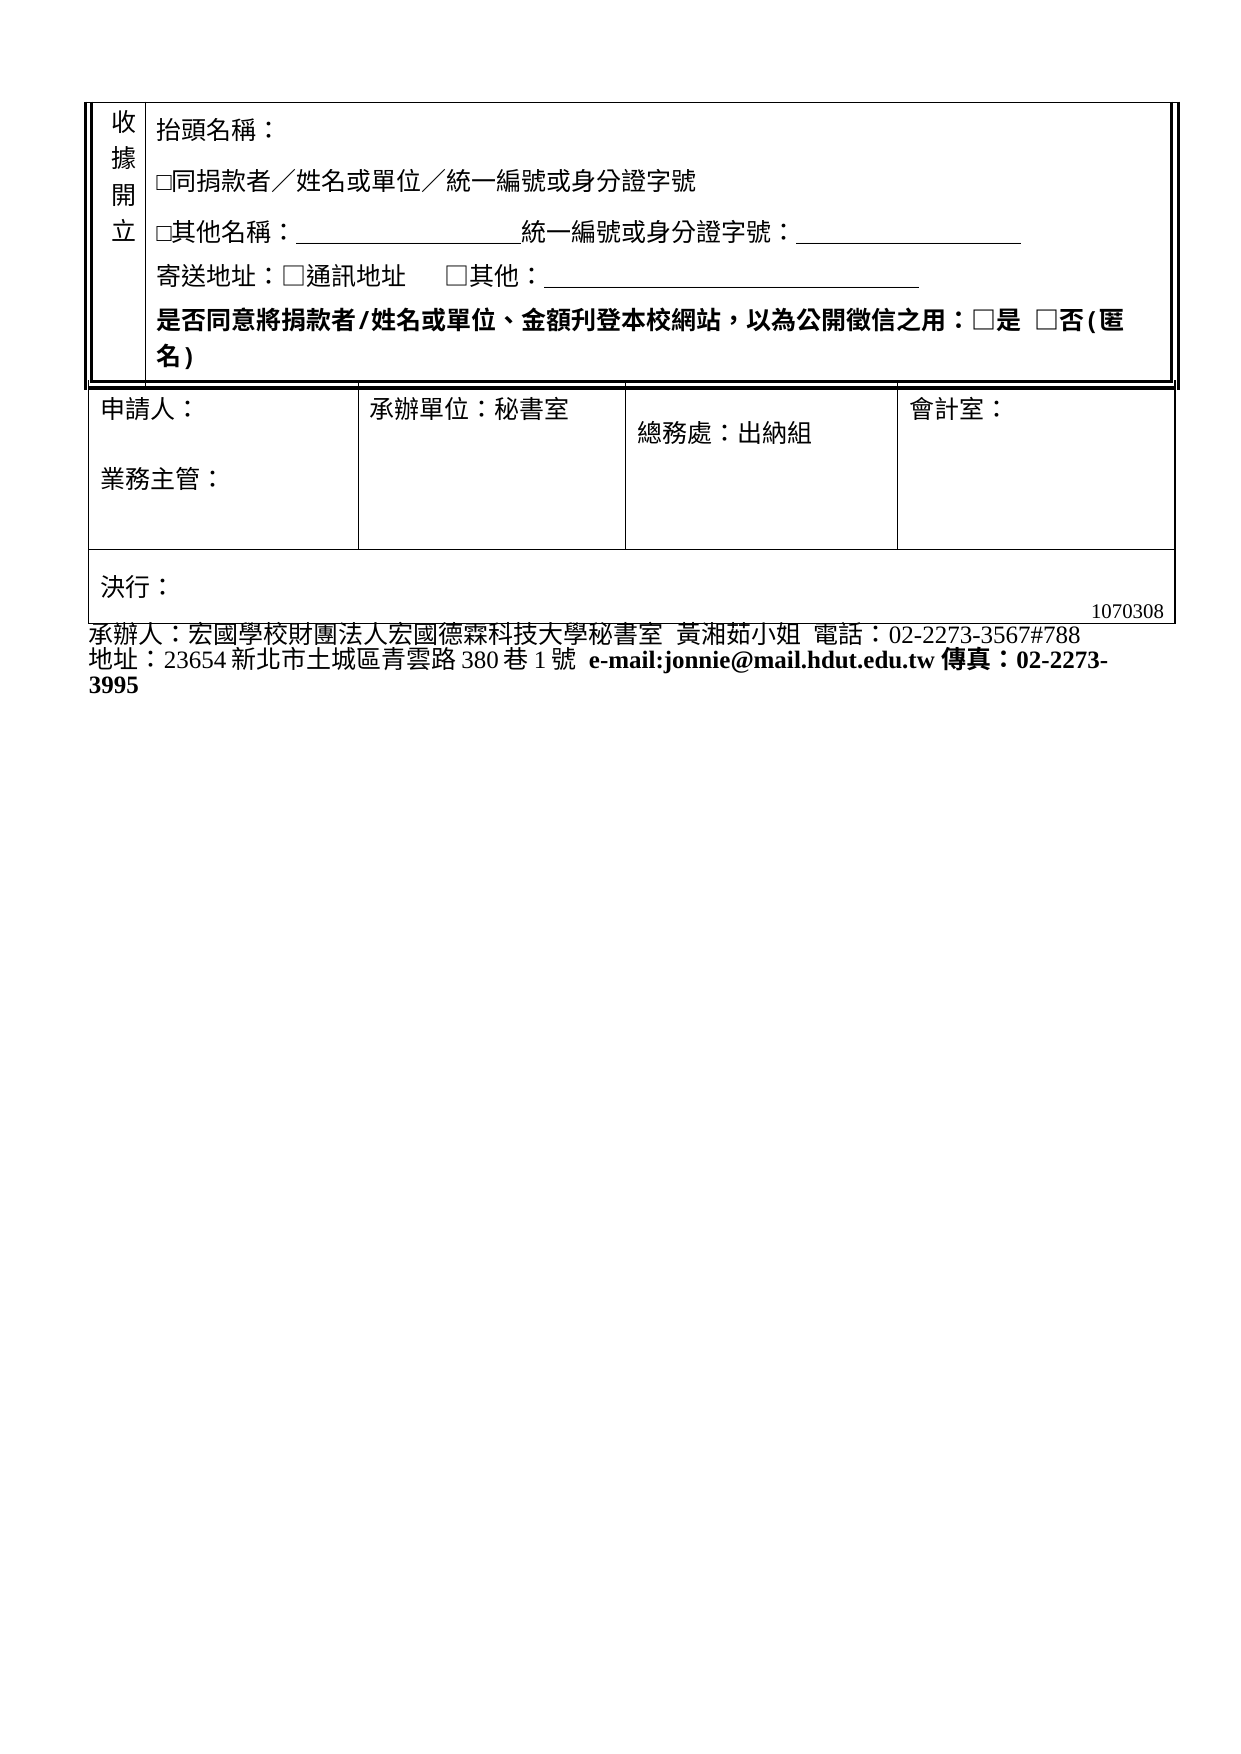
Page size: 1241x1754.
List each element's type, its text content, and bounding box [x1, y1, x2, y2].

table_cell 收據開立 [93, 103, 145, 380]
table_cell [898, 380, 1174, 386]
table_cell 承辦單位：秘書室 [359, 390, 625, 548]
table_cell 申請人： 業務主管： [89, 390, 358, 548]
text 承辦人：宏國學校財團法人宏國德霖科技大學秘書室 黃湘茹小姐 電話：02-2273-3567#788 [89, 624, 1152, 649]
table_cell 決行： [89, 550, 903, 623]
text 地址：23654新北市土城區青雲路380巷1號 e-mail:jonnie@mail.hdut.edu.tw 傳真：02-2273-3995 [89, 649, 1152, 699]
table_cell [89, 380, 145, 386]
table_cell 總務處：出納組 [626, 390, 897, 548]
table_cell 1070308 [903, 550, 1174, 623]
table_cell 抬頭名稱： □同捐款者／姓名或單位／統一編號或身分證字號 □其他名稱：＿＿＿＿＿＿＿＿＿統一編號或身分證字號：＿＿＿＿＿＿＿＿＿ 寄送地址：□通訊地址 □其他：＿＿＿＿＿＿＿＿＿＿＿＿＿＿＿ 是否同意將捐款者/姓名或單位、金額刋登本校網站，以為公開徵信之用：□是 □否(匿名) [146, 103, 1170, 380]
table_cell 會計室： [898, 390, 1174, 548]
